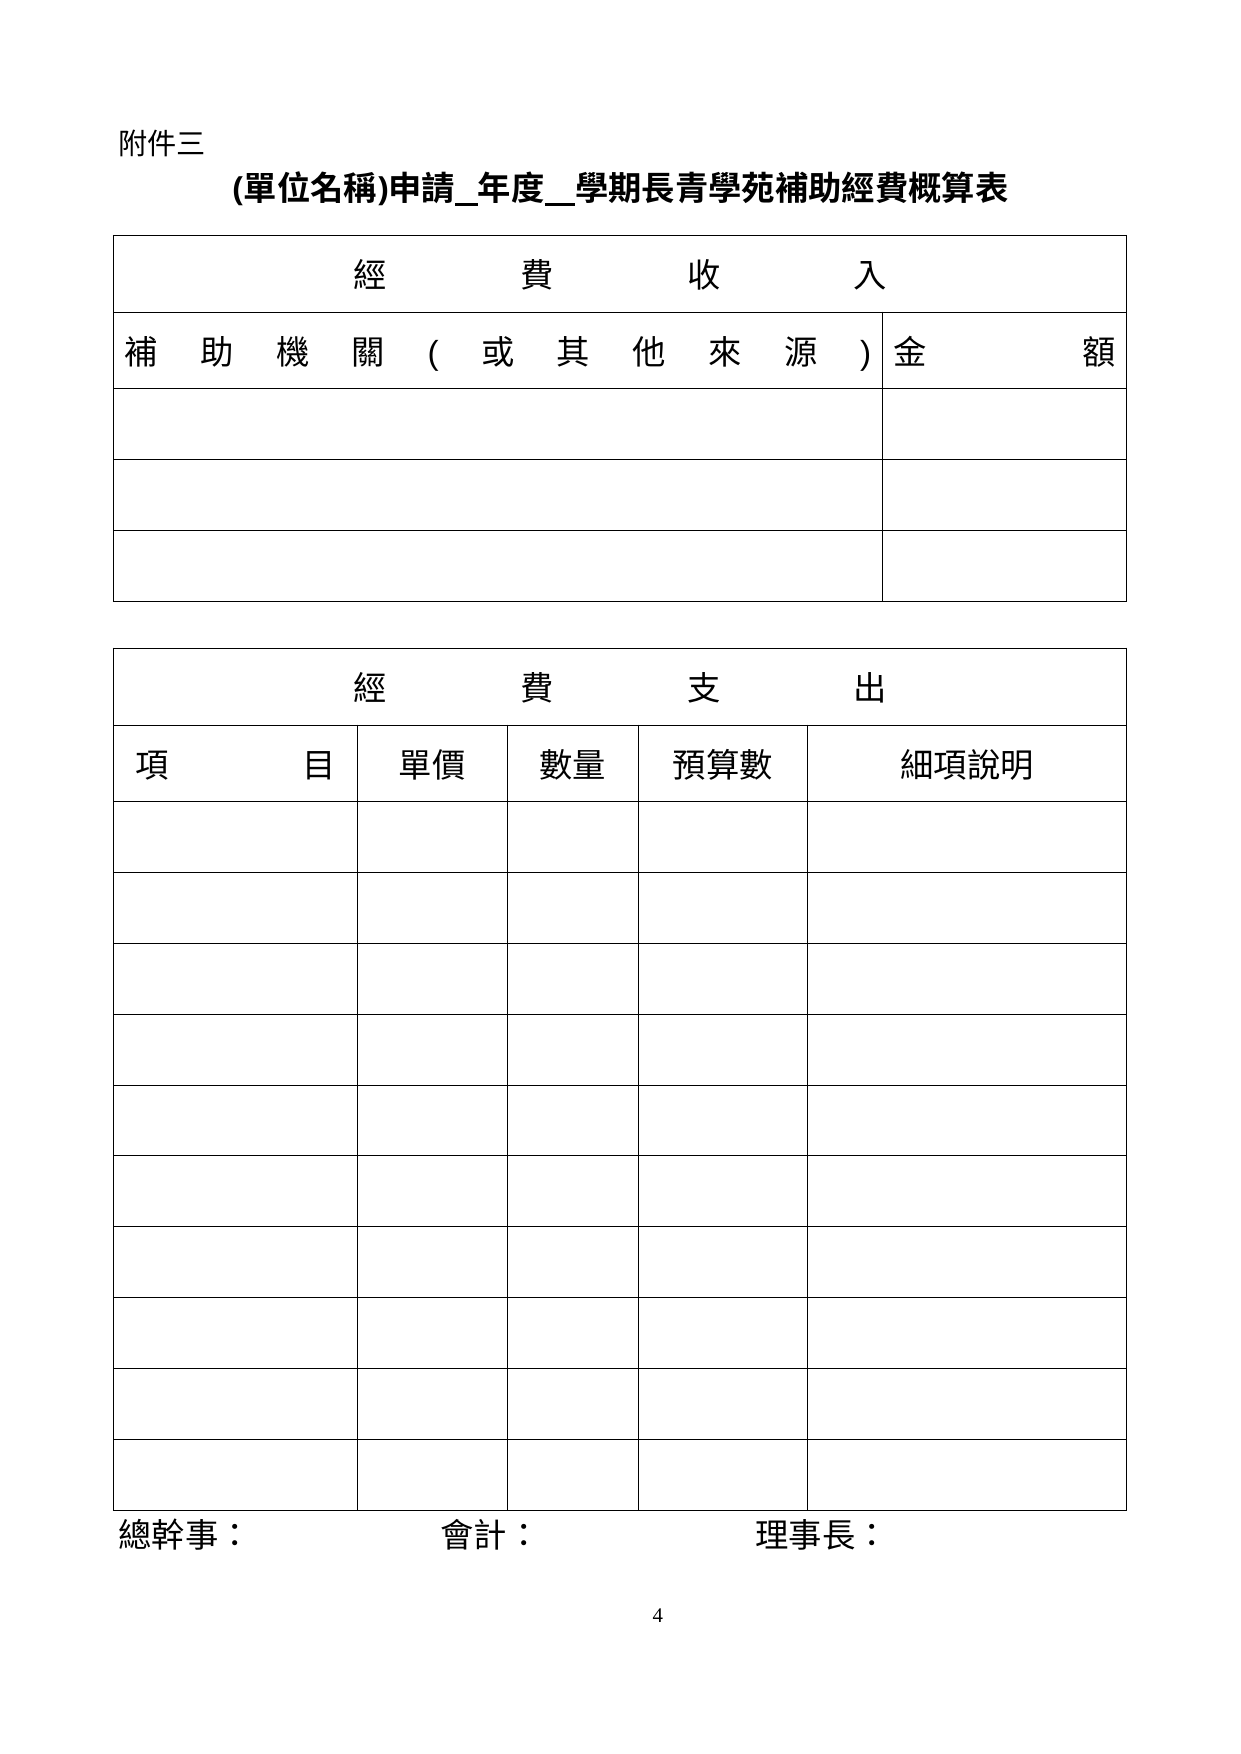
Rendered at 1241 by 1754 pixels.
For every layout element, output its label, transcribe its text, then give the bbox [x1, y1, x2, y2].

table_cell [358, 944, 507, 1014]
table_cell [639, 1227, 807, 1297]
table_cell [114, 1015, 357, 1084]
table_cell [508, 873, 638, 943]
table_cell [639, 1298, 807, 1368]
table_cell [639, 1369, 807, 1439]
table_cell [114, 460, 882, 530]
text (單位名稱)申請 年度 學期長青學苑補助經費概算表 [118, 164, 1122, 210]
table_cell [808, 1440, 1126, 1509]
table_cell [358, 1440, 507, 1509]
table_cell [358, 802, 507, 872]
table_cell [508, 1156, 638, 1226]
table_cell [508, 1086, 638, 1155]
table_cell [808, 1156, 1126, 1226]
table_cell [114, 944, 357, 1014]
table_cell [883, 389, 1126, 459]
table_cell [639, 1156, 807, 1226]
table_cell [508, 1440, 638, 1509]
table_cell [508, 1015, 638, 1084]
table_cell [639, 873, 807, 943]
table_cell [358, 1369, 507, 1439]
table_cell [508, 1298, 638, 1368]
table_cell [639, 944, 807, 1014]
table_cell [808, 1298, 1126, 1368]
table_cell [639, 802, 807, 872]
table_header 經 費 支 出 [114, 649, 1126, 724]
table_cell [114, 1440, 357, 1509]
table_cell [358, 1156, 507, 1226]
table_header 經 費 收 入 [114, 236, 1126, 312]
table_cell [114, 1369, 357, 1439]
table_cell 項 目 [114, 726, 357, 801]
table_cell [883, 460, 1126, 530]
table_cell [808, 1227, 1126, 1297]
table_cell [358, 873, 507, 943]
table_cell [508, 802, 638, 872]
table_cell [358, 1086, 507, 1155]
table_cell [808, 1015, 1126, 1084]
table_cell 金 額 [883, 313, 1126, 388]
table_cell [114, 1227, 357, 1297]
table_cell [114, 1298, 357, 1368]
table_cell [114, 389, 882, 459]
table_cell [508, 1227, 638, 1297]
table_cell [639, 1015, 807, 1084]
table_cell [808, 1086, 1126, 1155]
table_cell [808, 802, 1126, 872]
table_cell [114, 531, 882, 601]
table_cell 補助機關(或其他來源) [114, 313, 882, 388]
table_cell [358, 1227, 507, 1297]
table_cell [808, 1369, 1126, 1439]
table_cell [358, 1015, 507, 1084]
table_cell [358, 1298, 507, 1368]
table_cell [639, 1440, 807, 1509]
table_cell [114, 802, 357, 872]
text 總幹事： 會計： 理事長： [118, 1511, 1122, 1556]
table_cell [114, 873, 357, 943]
table_cell [508, 1369, 638, 1439]
table_cell 單價 [358, 726, 507, 801]
table_cell [883, 531, 1126, 601]
table_cell 預算數 [639, 726, 807, 801]
table_cell [808, 873, 1126, 943]
table_cell [114, 1086, 357, 1155]
table_cell 細項說明 [808, 726, 1126, 801]
table_cell [508, 944, 638, 1014]
table_cell 數量 [508, 726, 638, 801]
table_cell [114, 1156, 357, 1226]
table_cell [639, 1086, 807, 1155]
text 附件三 [118, 118, 1122, 164]
table_cell [808, 944, 1126, 1014]
